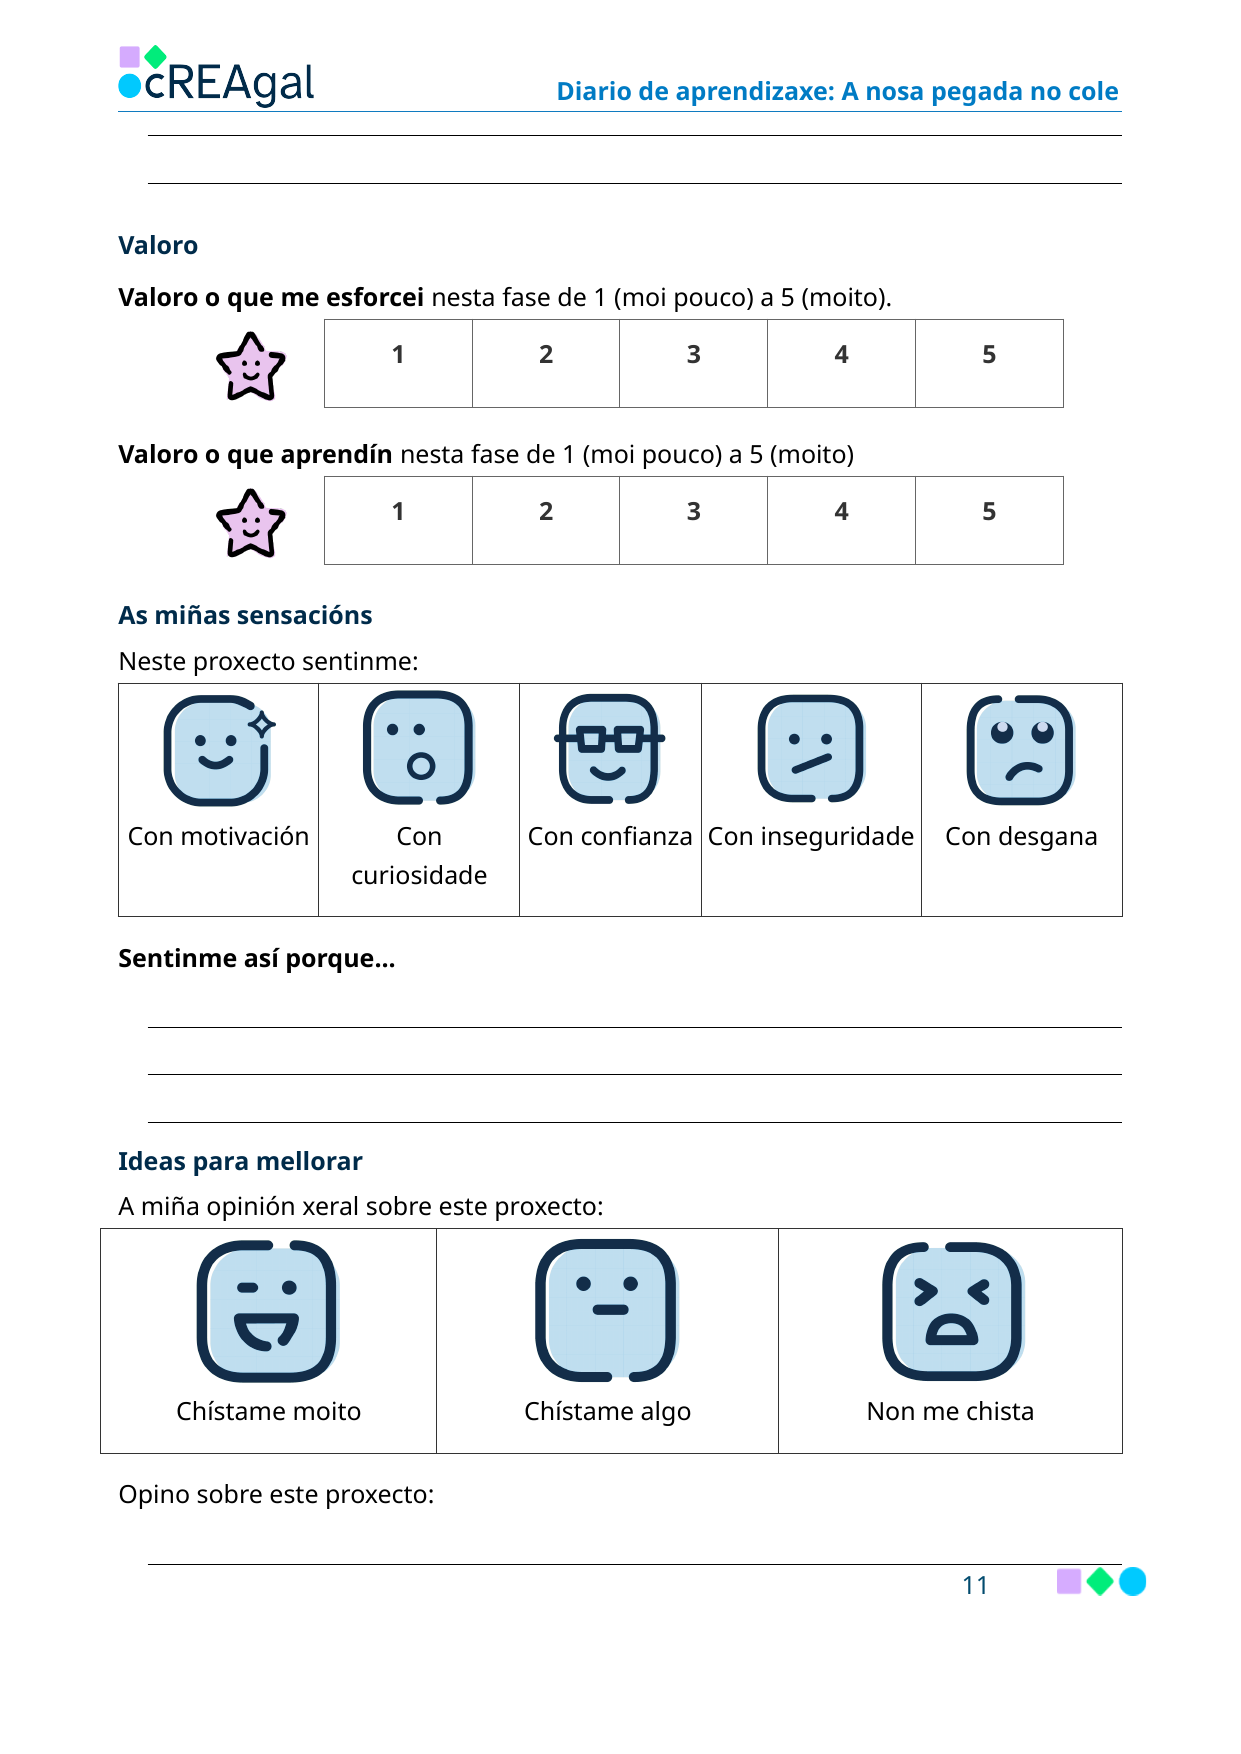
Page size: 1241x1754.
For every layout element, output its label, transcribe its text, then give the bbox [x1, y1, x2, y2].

picture [118, 45, 314, 108]
text Valoro o que me esforcei nesta fase de 1 (moi pouco) a 5 (moito). [118, 279, 1122, 313]
picture [530, 1235, 685, 1389]
text A miña opinión xeral sobre este proxecto: [118, 1189, 1122, 1223]
picture [1057, 1567, 1130, 1596]
table_header 4 [768, 320, 915, 407]
picture [1137, 1567, 1147, 1578]
picture [208, 482, 293, 563]
picture [208, 325, 293, 406]
picture [752, 689, 871, 808]
table_header 5 [916, 320, 1063, 407]
table_header 1 [325, 477, 472, 564]
table_header 3 [620, 320, 767, 407]
table_header [437, 1229, 778, 1388]
table_cell Con curiosidade [319, 813, 519, 916]
table_header 4 [768, 477, 915, 564]
text Sentinme así porque... [118, 941, 1122, 975]
table_header [520, 684, 701, 812]
table_header [779, 1229, 1122, 1388]
table_cell Chístame algo [437, 1388, 778, 1452]
subtitle As miñas sensacións [118, 598, 1122, 632]
table_header [177, 319, 324, 407]
picture [191, 1235, 346, 1389]
picture [873, 1235, 1028, 1389]
text Neste proxecto sentinme: [118, 643, 1122, 677]
table_cell Non me chista [779, 1388, 1122, 1452]
table_cell [148, 1028, 1122, 1074]
picture [551, 689, 670, 808]
table_cell Chístame moito [101, 1388, 436, 1452]
picture [1136, 1584, 1147, 1596]
text Valoro o que aprendín nesta fase de 1 (moi pouco) a 5 (moito) [118, 436, 1122, 471]
table_cell Con confianza [520, 813, 701, 916]
subtitle Valoro [118, 228, 1122, 262]
table_cell Con motivación [119, 813, 318, 916]
table_header [702, 684, 921, 812]
table_header [177, 476, 324, 564]
table_header [148, 980, 1122, 1027]
table_header 1 [325, 320, 472, 407]
picture [159, 689, 278, 808]
table_header [148, 1516, 1122, 1563]
table_header [101, 1229, 436, 1388]
text Opino sobre este proxecto: [118, 1477, 1122, 1511]
table_header 2 [473, 320, 619, 407]
table_cell Con desgana [922, 813, 1122, 916]
table_header 5 [916, 477, 1063, 564]
picture [962, 689, 1081, 808]
table_header 3 [620, 477, 767, 564]
table_header [119, 684, 318, 812]
subtitle Ideas para mellorar [118, 1143, 1122, 1177]
table_cell Con inseguridade [702, 813, 921, 916]
table_cell [148, 136, 1122, 182]
table_header [319, 684, 519, 812]
table_header 2 [473, 477, 619, 564]
table_header [922, 684, 1122, 812]
picture [360, 689, 479, 808]
table_cell [148, 1075, 1122, 1122]
